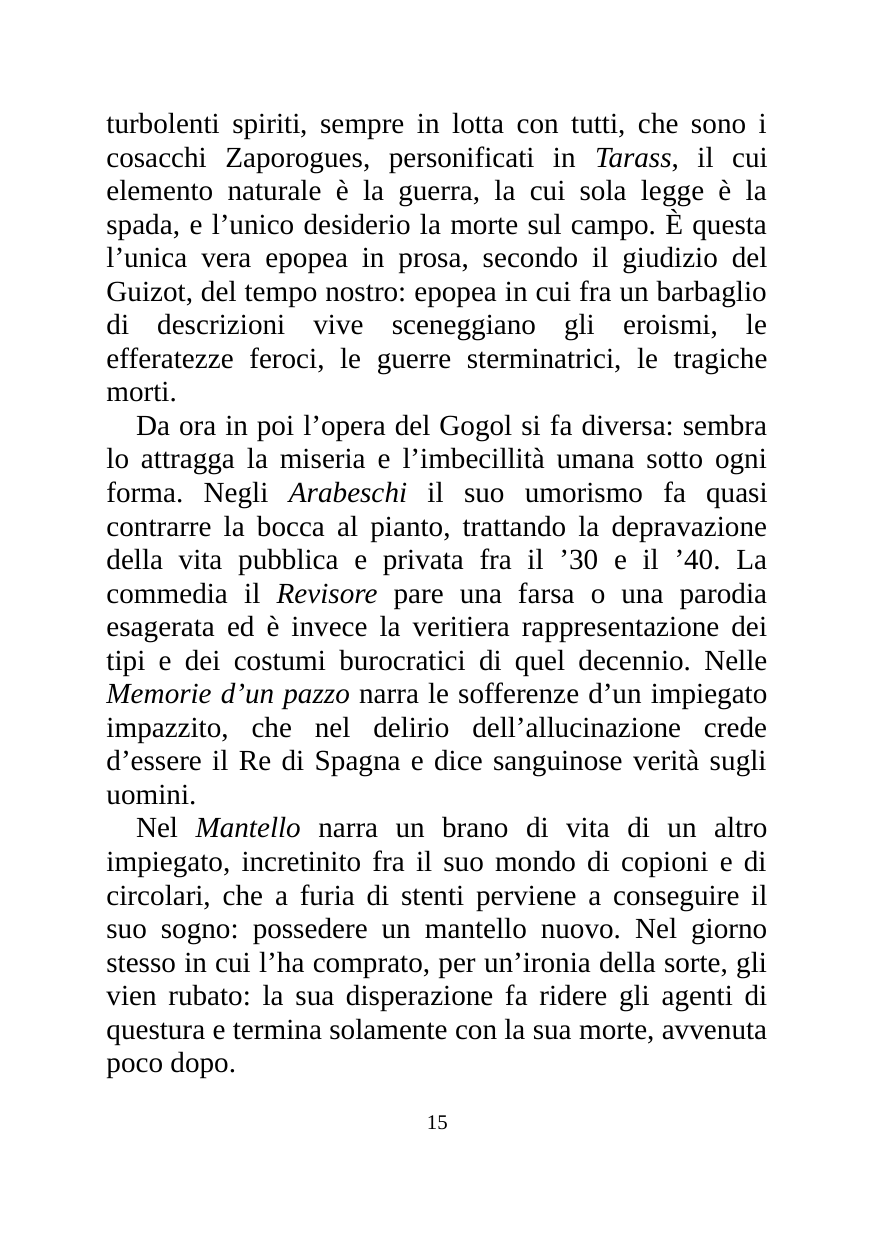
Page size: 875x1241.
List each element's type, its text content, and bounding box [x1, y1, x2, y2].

text Da ora in poi l’opera del Gogol si fa diversa: sembra lo attragga la miseria e l’imbecillità umana sotto ogni forma. Negli Arabeschi il suo umorismo fa quasi contrarre la bocca al pianto, trattando la depravazione della vita pubblica e privata fra il ’30 e il ’40. La commedia il Revisore pare una farsa o una parodia esagerata ed è invece la veritiera rappresentazione dei tipi e dei costumi burocratici di quel decennio. Nelle Memorie d’un pazzo narra le sofferenze d’un impiegato impazzito, che nel delirio dell’allucinazione crede d’essere il Re di Spagna e dice sanguinose verità sugli uomini. [106, 408, 768, 811]
text turbolenti spiriti, sempre in lotta con tutti, che sono i cosacchi Zaporogues, personificati in Tarass, il cui elemento naturale è la guerra, la cui sola legge è la spada, e l’unico desiderio la morte sul campo. È questa l’unica vera epopea in prosa, secondo il giudizio del Guizot, del tempo nostro: epopea in cui fra un barbaglio di descrizioni vive sceneggiano gli eroismi, le efferatezze feroci, le guerre sterminatrici, le tragiche morti. [106, 106, 768, 408]
text Nel Mantello narra un brano di vita di un altro impiegato, incretinito fra il suo mondo di copioni e di circolari, che a furia di stenti perviene a conseguire il suo sogno: possedere un mantello nuovo. Nel giorno stesso in cui l’ha comprato, per un’ironia della sorte, gli vien rubato: la sua disperazione fa ridere gli agenti di questura e termina solamente con la sua morte, avvenuta poco dopo. [106, 811, 768, 1079]
